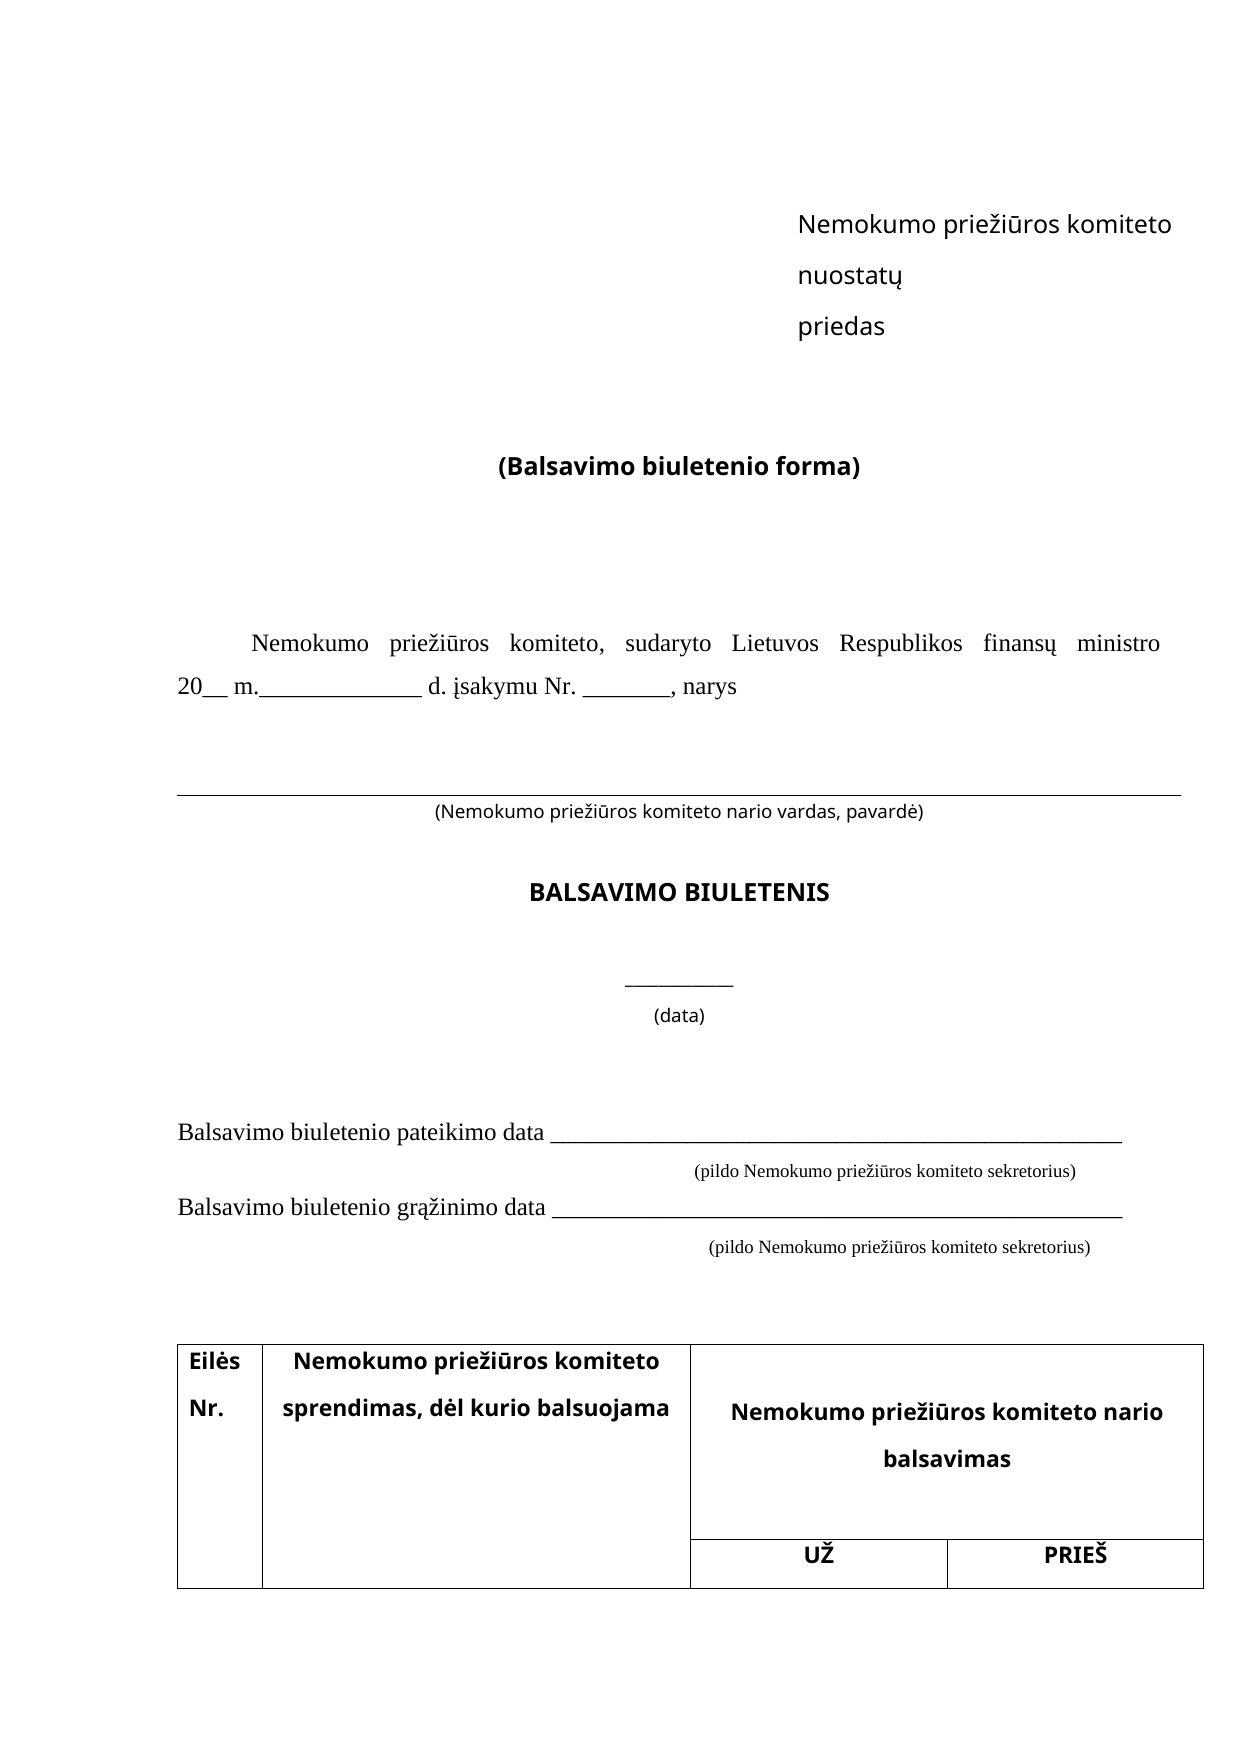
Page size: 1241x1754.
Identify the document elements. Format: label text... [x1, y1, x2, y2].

text (Nemokumo priežiūros komiteto nario vardas, pavardė) [177, 796, 1181, 824]
text (pildo Nemokumo priežiūros komiteto sekretorius) [694, 1160, 1181, 1182]
text _____________ [177, 964, 1181, 989]
text Nemokumo priežiūros komiteto, sudaryto Lietuvos Respublikos finansų ministro 20__ m._____________ d. įsakymu Nr. _______, narys [177, 628, 1181, 699]
text Balsavimo biuletenio pateikimo data [177, 1117, 1181, 1146]
table_header Nemokumo priežiūros komiteto nario balsavimas [691, 1345, 1203, 1538]
text (data) [177, 1002, 1181, 1028]
text Balsavimo biuletenio grąžinimo data [177, 1192, 1181, 1221]
text (Balsavimo biuletenio forma) [177, 449, 1181, 483]
text (pildo Nemokumo priežiūros komiteto sekretorius) [709, 1236, 1181, 1257]
table_cell [178, 1539, 262, 1588]
table_header Nemokumo priežiūros komiteto sprendimas, dėl kurio balsuojama [263, 1345, 690, 1538]
table_header Eilės Nr. [178, 1345, 262, 1538]
text BALSAVIMO BIULETENIS [177, 875, 1181, 909]
text Nemokumo priežiūros komiteto nuostatų [797, 207, 1181, 292]
table_cell PRIEŠ [948, 1540, 1203, 1588]
table_cell [263, 1539, 690, 1588]
table_cell UŽ [691, 1540, 947, 1588]
text priedas [797, 309, 1181, 343]
